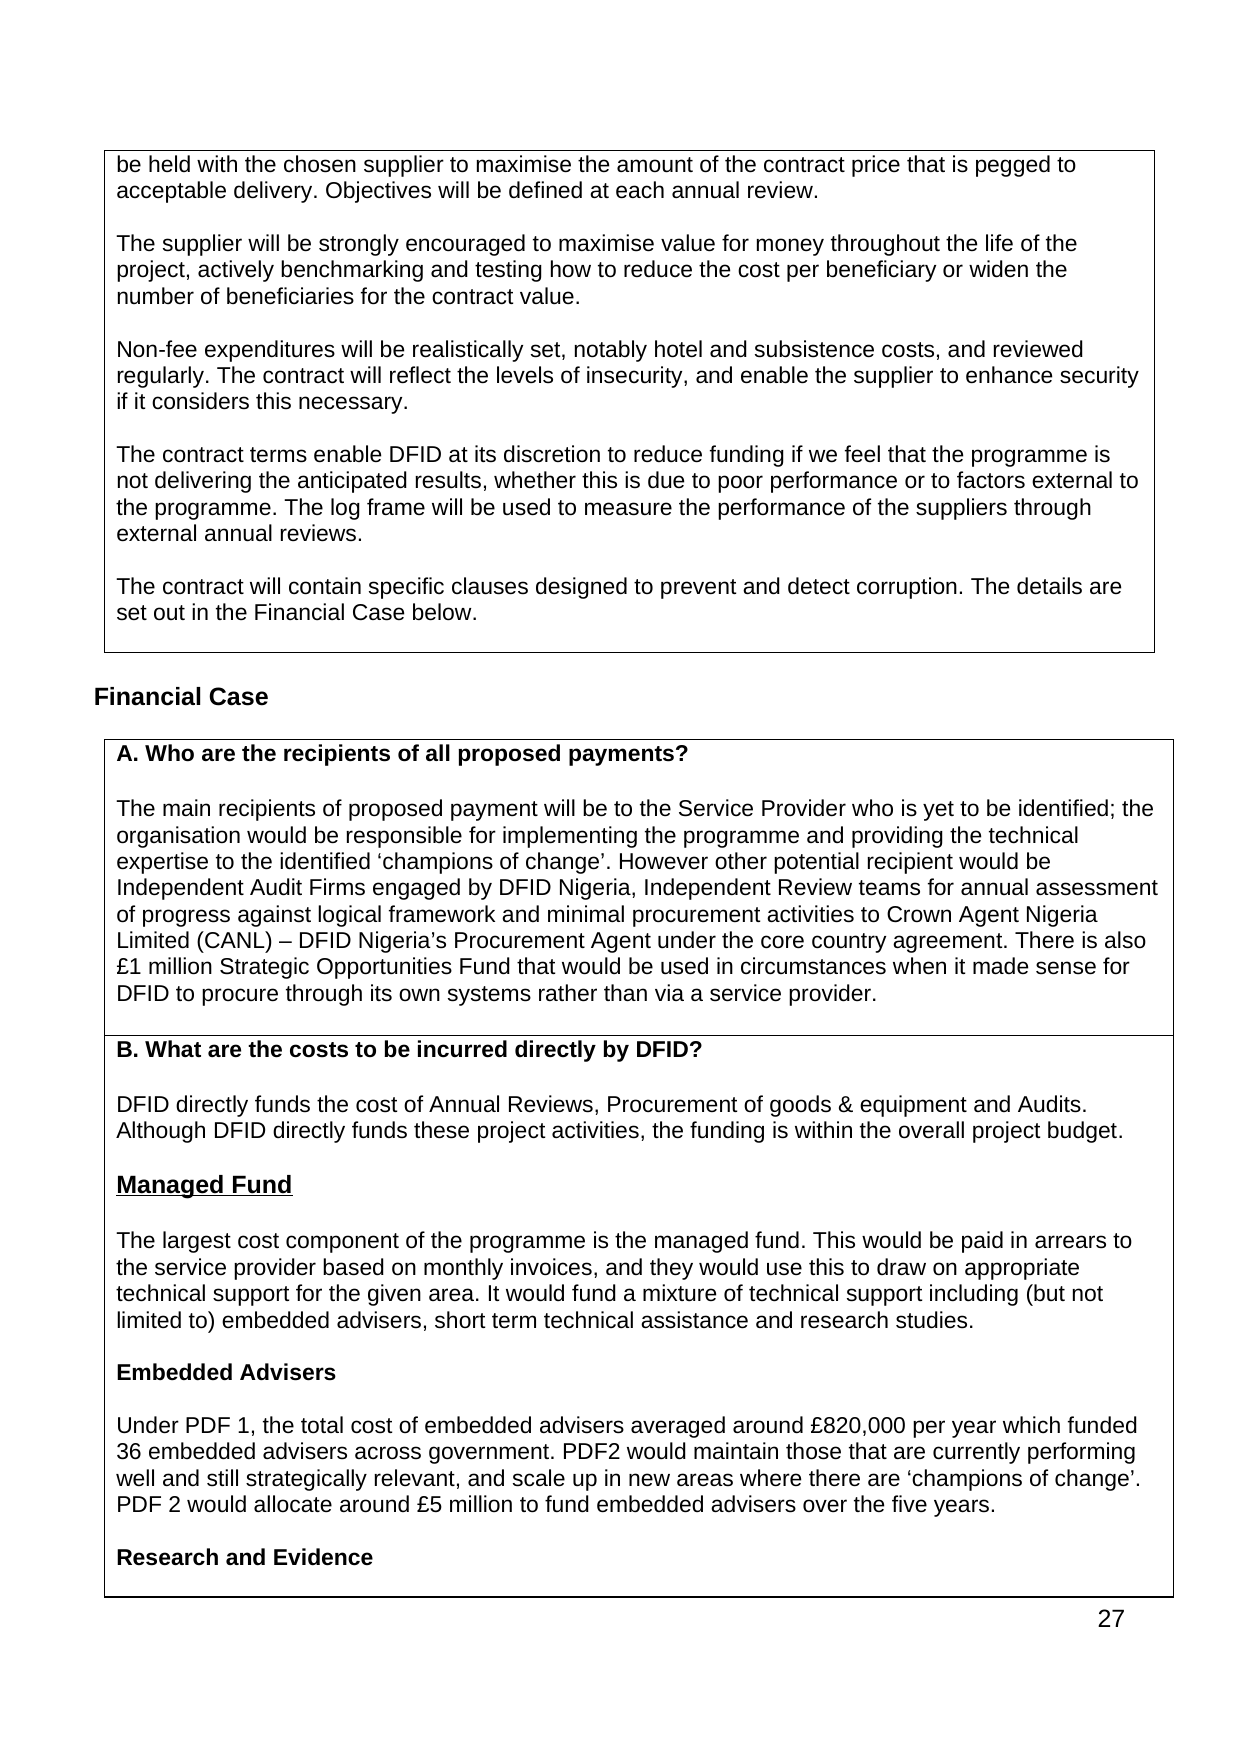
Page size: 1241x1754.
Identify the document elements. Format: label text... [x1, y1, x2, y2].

table_cell be held with the chosen supplier to maximise the amount of the contract price that is pegged to acceptable delivery. Objectives will be defined at each annual review. The supplier will be strongly encouraged to maximise value for money throughout the life of the project, actively benchmarking and testing how to reduce the cost per beneficiary or widen the number of beneficiaries for the contract value. Non-fee expenditures will be realistically set, notably hotel and subsistence costs, and reviewed regularly. The contract will reflect the levels of insecurity, and enable the supplier to enhance security if it considers this necessary. The contract terms enable DFID at its discretion to reduce funding if we feel that the programme is not delivering the anticipated results, whether this is due to poor performance or to factors external to the programme. The log frame will be used to measure the performance of the suppliers through external annual reviews. The contract will contain specific clauses designed to prevent and detect corruption. The details are set out in the Financial Case below. [105, 151, 1154, 652]
table_cell B. What are the costs to be incurred directly by DFID? DFID directly funds the cost of Annual Reviews, Procurement of goods & equipment and Audits. Although DFID directly funds these project activities, the funding is within the overall project budget. Managed Fund The largest cost component of the programme is the managed fund. This would be paid in arrears to the service provider based on monthly invoices, and they would use this to draw on appropriate technical support for the given area. It would fund a mixture of technical support including (but not limited to) embedded advisers, short term technical assistance and research studies. Embedded Advisers Under PDF 1, the total cost of embedded advisers averaged around £820,000 per year which funded 36 embedded advisers across government. PDF2 would maintain those that are currently performing well and still strategically relevant, and scale up in new areas where there are ‘champions of change’. PDF 2 would allocate around £5 million to fund embedded advisers over the five years. Research and Evidence [105, 1036, 1173, 1596]
text Financial Case [93, 682, 1125, 710]
table_header A. Who are the recipients of all proposed payments? The main recipients of proposed payment will be to the Service Provider who is yet to be identified; the organisation would be responsible for implementing the programme and providing the technical expertise to the identified ‘champions of change’. However other potential recipient would be Independent Audit Firms engaged by DFID Nigeria, Independent Review teams for annual assessment of progress against logical framework and minimal procurement activities to Crown Agent Nigeria Limited (CANL) – DFID Nigeria’s Procurement Agent under the core country agreement. There is also £1 million Strategic Opportunities Fund that would be used in circumstances when it made sense for DFID to procure through its own systems rather than via a service provider. [105, 740, 1173, 1035]
